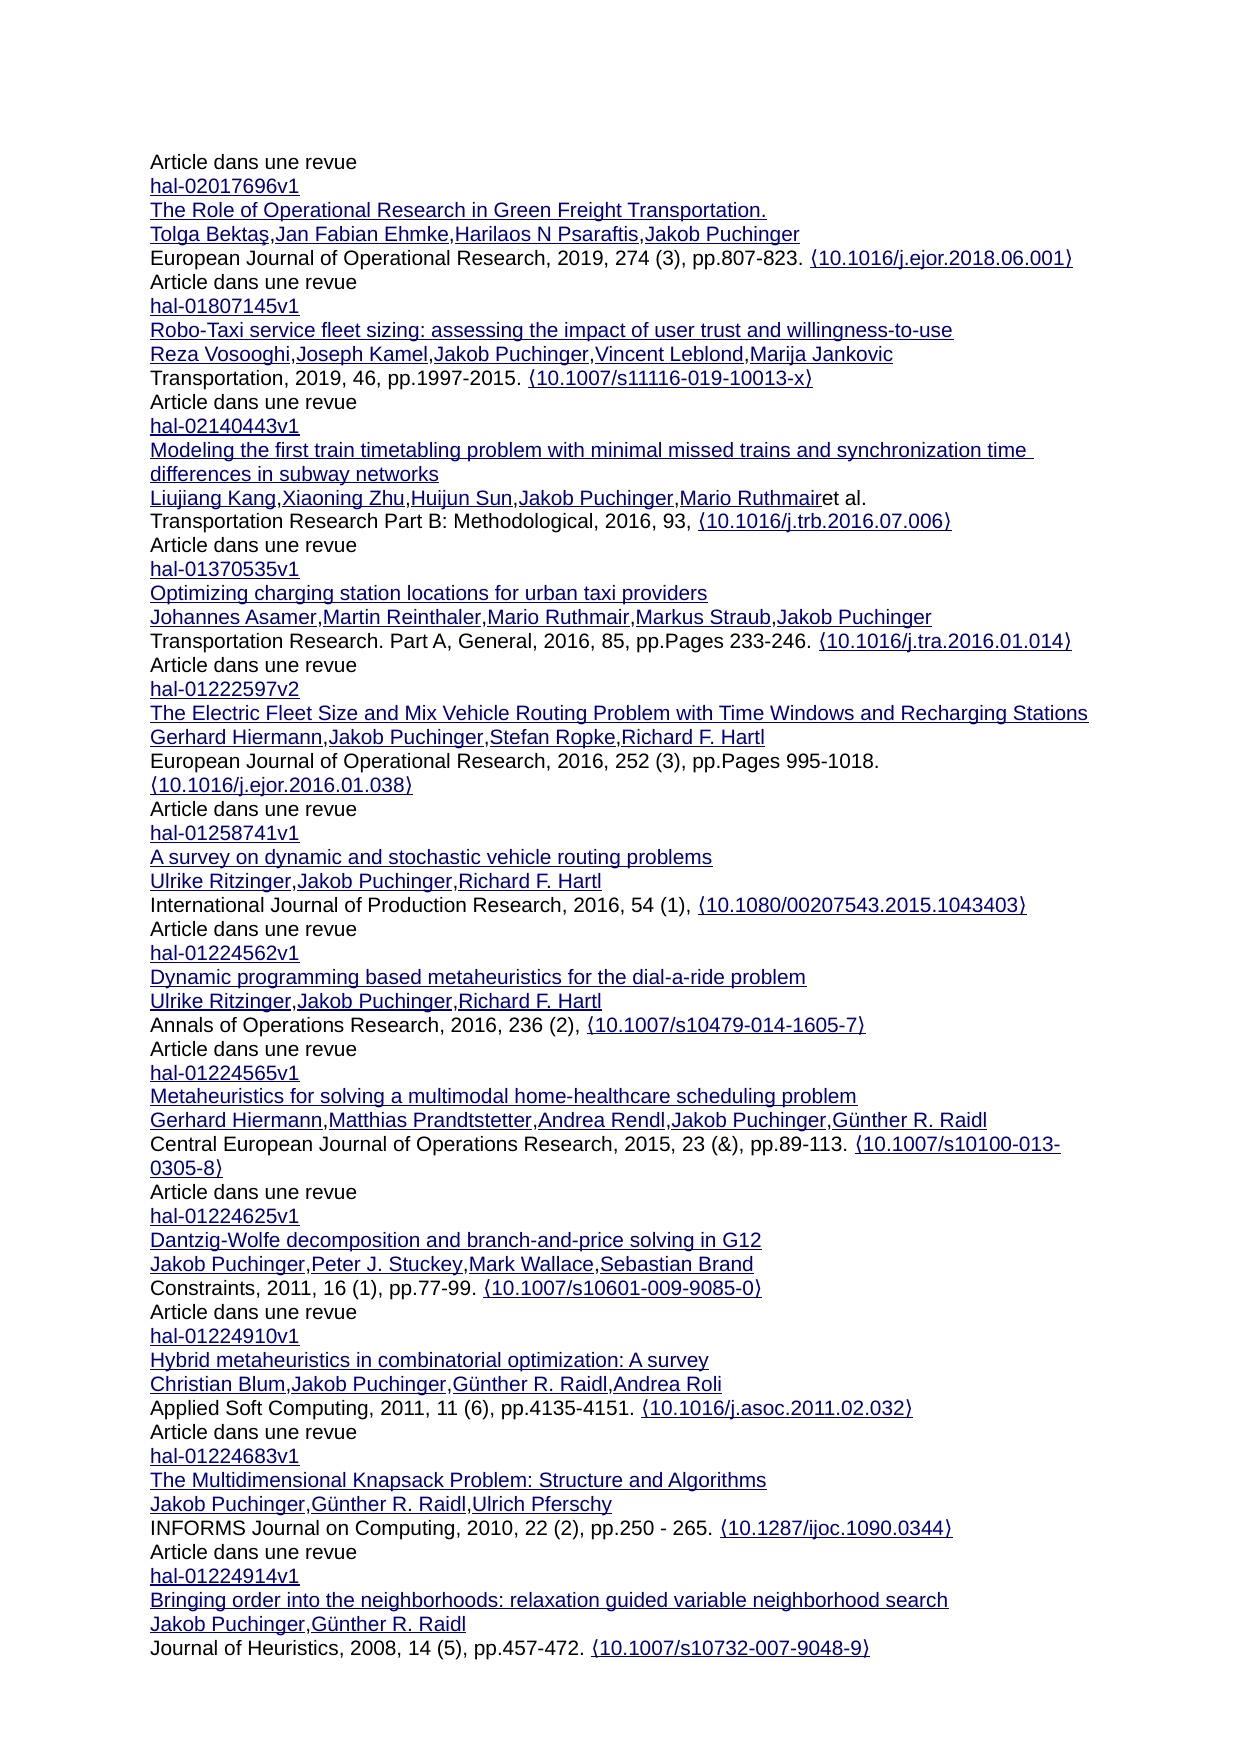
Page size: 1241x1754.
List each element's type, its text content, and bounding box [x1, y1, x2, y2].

table_cell The Role of Operational Research in Green Freight Transportation. Tolga Bektaş,Jan Fabian Ehmke,Harilaos N Psaraftis,Jakob Puchinger European Journal of Operational Research, 2019, 274 (3), pp.807-823. ⟨10.1016/j.ejor.2018.06.001⟩ Article dans une revue hal-01807145v1 [150, 198, 1090, 318]
table_cell The Multidimensional Knapsack Problem: Structure and Algorithms Jakob Puchinger,Günther R. Raidl,Ulrich Pferschy INFORMS Journal on Computing, 2010, 22 (2), pp.250 - 265. ⟨10.1287/ijoc.1090.0344⟩ Article dans une revue hal-01224914v1 [150, 1468, 1090, 1587]
table_cell Modeling the first train timetabling problem with minimal missed trains and synchronization time differences in subway networks Liujiang Kang,Xiaoning Zhu,Huijun Sun,Jakob Puchinger,Mario Ruthmairet al. Transportation Research Part B: Methodological, 2016, 93, ⟨10.1016/j.trb.2016.07.006⟩ Article dans une revue hal-01370535v1 [150, 438, 1090, 581]
table_cell Optimizing charging station locations for urban taxi providers Johannes Asamer,Martin Reinthaler,Mario Ruthmair,Markus Straub,Jakob Puchinger Transportation Research. Part A, General, 2016, 85, pp.Pages 233-246. ⟨10.1016/j.tra.2016.01.014⟩ Article dans une revue hal-01222597v2 [150, 581, 1090, 701]
table_cell Bringing order into the neighborhoods: relaxation guided variable neighborhood search Jakob Puchinger,Günther R. Raidl Journal of Heuristics, 2008, 14 (5), pp.457-472. ⟨10.1007/s10732-007-9048-9⟩ [150, 1588, 1090, 1659]
table_cell Dynamic programming based metaheuristics for the dial-a-ride problem Ulrike Ritzinger,Jakob Puchinger,Richard F. Hartl Annals of Operations Research, 2016, 236 (2), ⟨10.1007/s10479-014-1605-7⟩ Article dans une revue hal-01224565v1 [150, 965, 1090, 1084]
table_cell Article dans une revue hal-02017696v1 [150, 150, 1090, 198]
table_cell The Electric Fleet Size and Mix Vehicle Routing Problem with Time Windows and Recharging Stations Gerhard Hiermann,Jakob Puchinger,Stefan Ropke,Richard F. Hartl European Journal of Operational Research, 2016, 252 (3), pp.Pages 995-1018. ⟨10.1016/j.ejor.2016.01.038⟩ Article dans une revue hal-01258741v1 [150, 701, 1090, 845]
table_cell Dantzig-Wolfe decomposition and branch-and-price solving in G12 Jakob Puchinger,Peter J. Stuckey,Mark Wallace,Sebastian Brand Constraints, 2011, 16 (1), pp.77-99. ⟨10.1007/s10601-009-9085-0⟩ Article dans une revue hal-01224910v1 [150, 1228, 1090, 1348]
table_cell A survey on dynamic and stochastic vehicle routing problems Ulrike Ritzinger,Jakob Puchinger,Richard F. Hartl International Journal of Production Research, 2016, 54 (1), ⟨10.1080/00207543.2015.1043403⟩ Article dans une revue hal-01224562v1 [150, 845, 1090, 964]
table_cell Robo-Taxi service fleet sizing: assessing the impact of user trust and willingness-to-use Reza Vosooghi,Joseph Kamel,Jakob Puchinger,Vincent Leblond,Marija Jankovic Transportation, 2019, 46, pp.1997-2015. ⟨10.1007/s11116-019-10013-x⟩ Article dans une revue hal-02140443v1 [150, 318, 1090, 437]
table_cell Metaheuristics for solving a multimodal home-healthcare scheduling problem Gerhard Hiermann,Matthias Prandtstetter,Andrea Rendl,Jakob Puchinger,Günther R. Raidl Central European Journal of Operations Research, 2015, 23 (&), pp.89-113. ⟨10.1007/s10100-013-0305-8⟩ Article dans une revue hal-01224625v1 [150, 1084, 1090, 1228]
table_cell Hybrid metaheuristics in combinatorial optimization: A survey Christian Blum,Jakob Puchinger,Günther R. Raidl,Andrea Roli Applied Soft Computing, 2011, 11 (6), pp.4135-4151. ⟨10.1016/j.asoc.2011.02.032⟩ Article dans une revue hal-01224683v1 [150, 1348, 1090, 1468]
